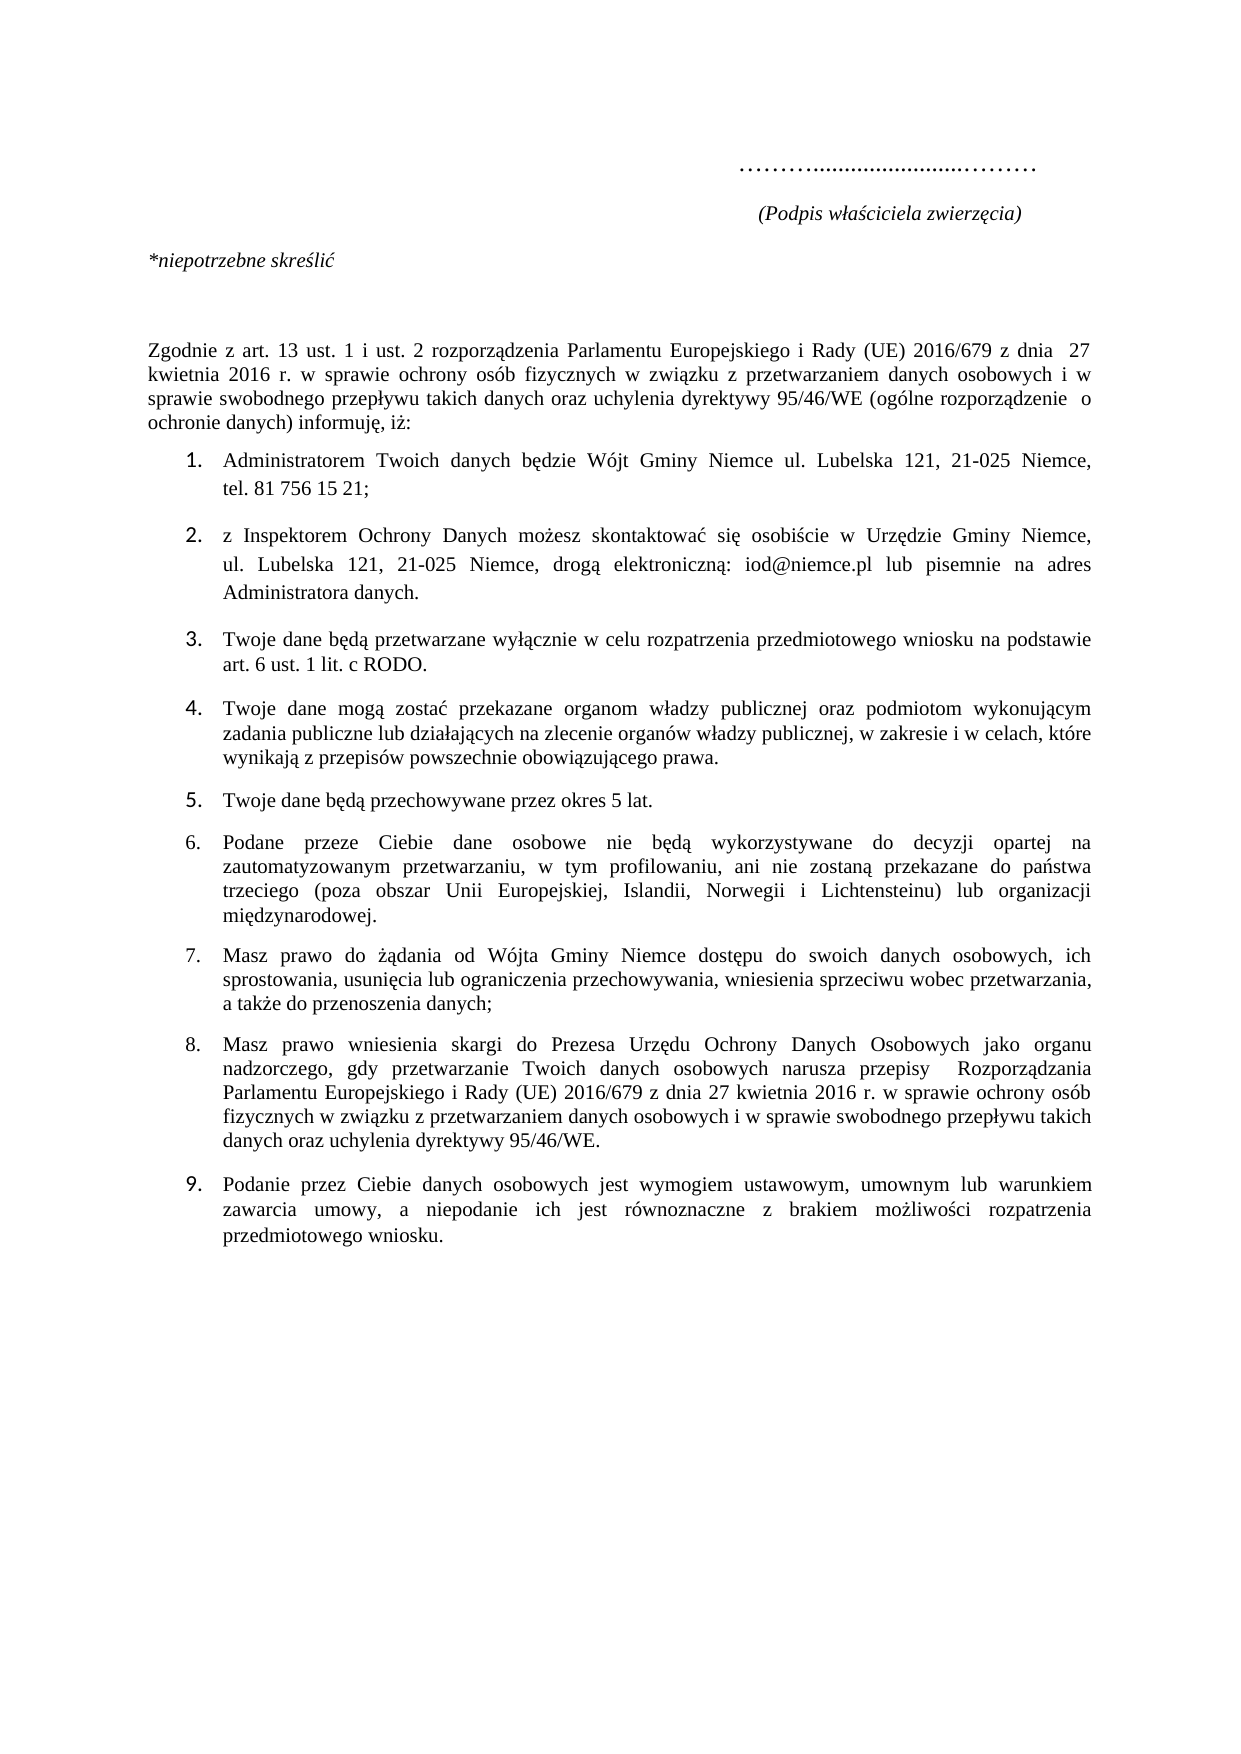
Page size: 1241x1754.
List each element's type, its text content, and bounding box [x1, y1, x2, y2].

list Twoje dane będą przechowywane przez okres 5 lat. [185, 786, 1093, 814]
list Twoje dane będą przetwarzane wyłącznie w celu rozpatrzenia przedmiotowego wniosku na podstawie art. 6 ust. 1 lit. c RODO. [185, 624, 1093, 676]
list Podanie przez Ciebie danych osobowych jest wymogiem ustawowym, umownym lub warunkiem zawarcia umowy, a niepodanie ich jest równoznaczne z brakiem możliwości rozpatrzenia przedmiotowego wniosku. [185, 1169, 1093, 1247]
text Zgodnie z art. 13 ust. 1 i ust. 2 rozporządzenia Parlamentu Europejskiego i Rady (UE) 2016/679 z dnia 27 kwietnia 2016 r. w sprawie ochrony osób fizycznych w związku z przetwarzaniem danych osobowych i w sprawie swobodnego przepływu takich danych oraz uchylenia dyrektywy 95/46/WE (ogólne rozporządzenie o ochronie danych) informuję, iż: [148, 338, 1093, 434]
list Podane przeze Ciebie dane osobowe nie będą wykorzystywane do decyzji opartej na zautomatyzowanym przetwarzaniu, w tym profilowaniu, ani nie zostaną przekazane do państwa trzeciego (poza obszar Unii Europejskiej, Islandii, Norwegii i Lichtensteinu) lub organizacji międzynarodowej. [185, 830, 1093, 927]
list z Inspektorem Ochrony Danych możesz skontaktować się osobiście w Urzędzie Gminy Niemce, ul. Lubelska 121, 21-025 Niemce, drogą elektroniczną: iod@niemce.pl lub pisemnie na adres Administratora danych. [185, 521, 1093, 604]
list Masz prawo wniesienia skargi do Prezesa Urzędu Ochrony Danych Osobowych jako organu nadzorczego, gdy przetwarzanie Twoich danych osobowych narusza przepisy Rozporządzania Parlamentu Europejskiego i Rady (UE) 2016/679 z dnia 27 kwietnia 2016 r. w sprawie ochrony osób fizycznych w związku z przetwarzaniem danych osobowych i w sprawie swobodnego przepływu takich danych oraz uchylenia dyrektywy 95/46/WE. [185, 1032, 1093, 1152]
list Twoje dane mogą zostać przekazane organom władzy publicznej oraz podmiotom wykonującym zadania publiczne lub działających na zlecenie organów władzy publicznej, w zakresie i w celach, które wynikają z przepisów powszechnie obowiązującego prawa. [185, 693, 1093, 769]
text *niepotrzebne skreślić [148, 248, 1093, 272]
text ………........................……… [693, 148, 1093, 176]
text (Podpis właściciela zwierzęcia) [714, 201, 1093, 225]
list Administratorem Twoich danych będzie Wójt Gminy Niemce ul. Lubelska 121, 21-025 Niemce, tel. 81 756 15 21; [185, 445, 1093, 500]
list Masz prawo do żądania od Wójta Gminy Niemce dostępu do swoich danych osobowych, ich sprostowania, usunięcia lub ograniczenia przechowywania, wniesienia sprzeciwu wobec przetwarzania, a także do przenoszenia danych; [185, 943, 1093, 1015]
